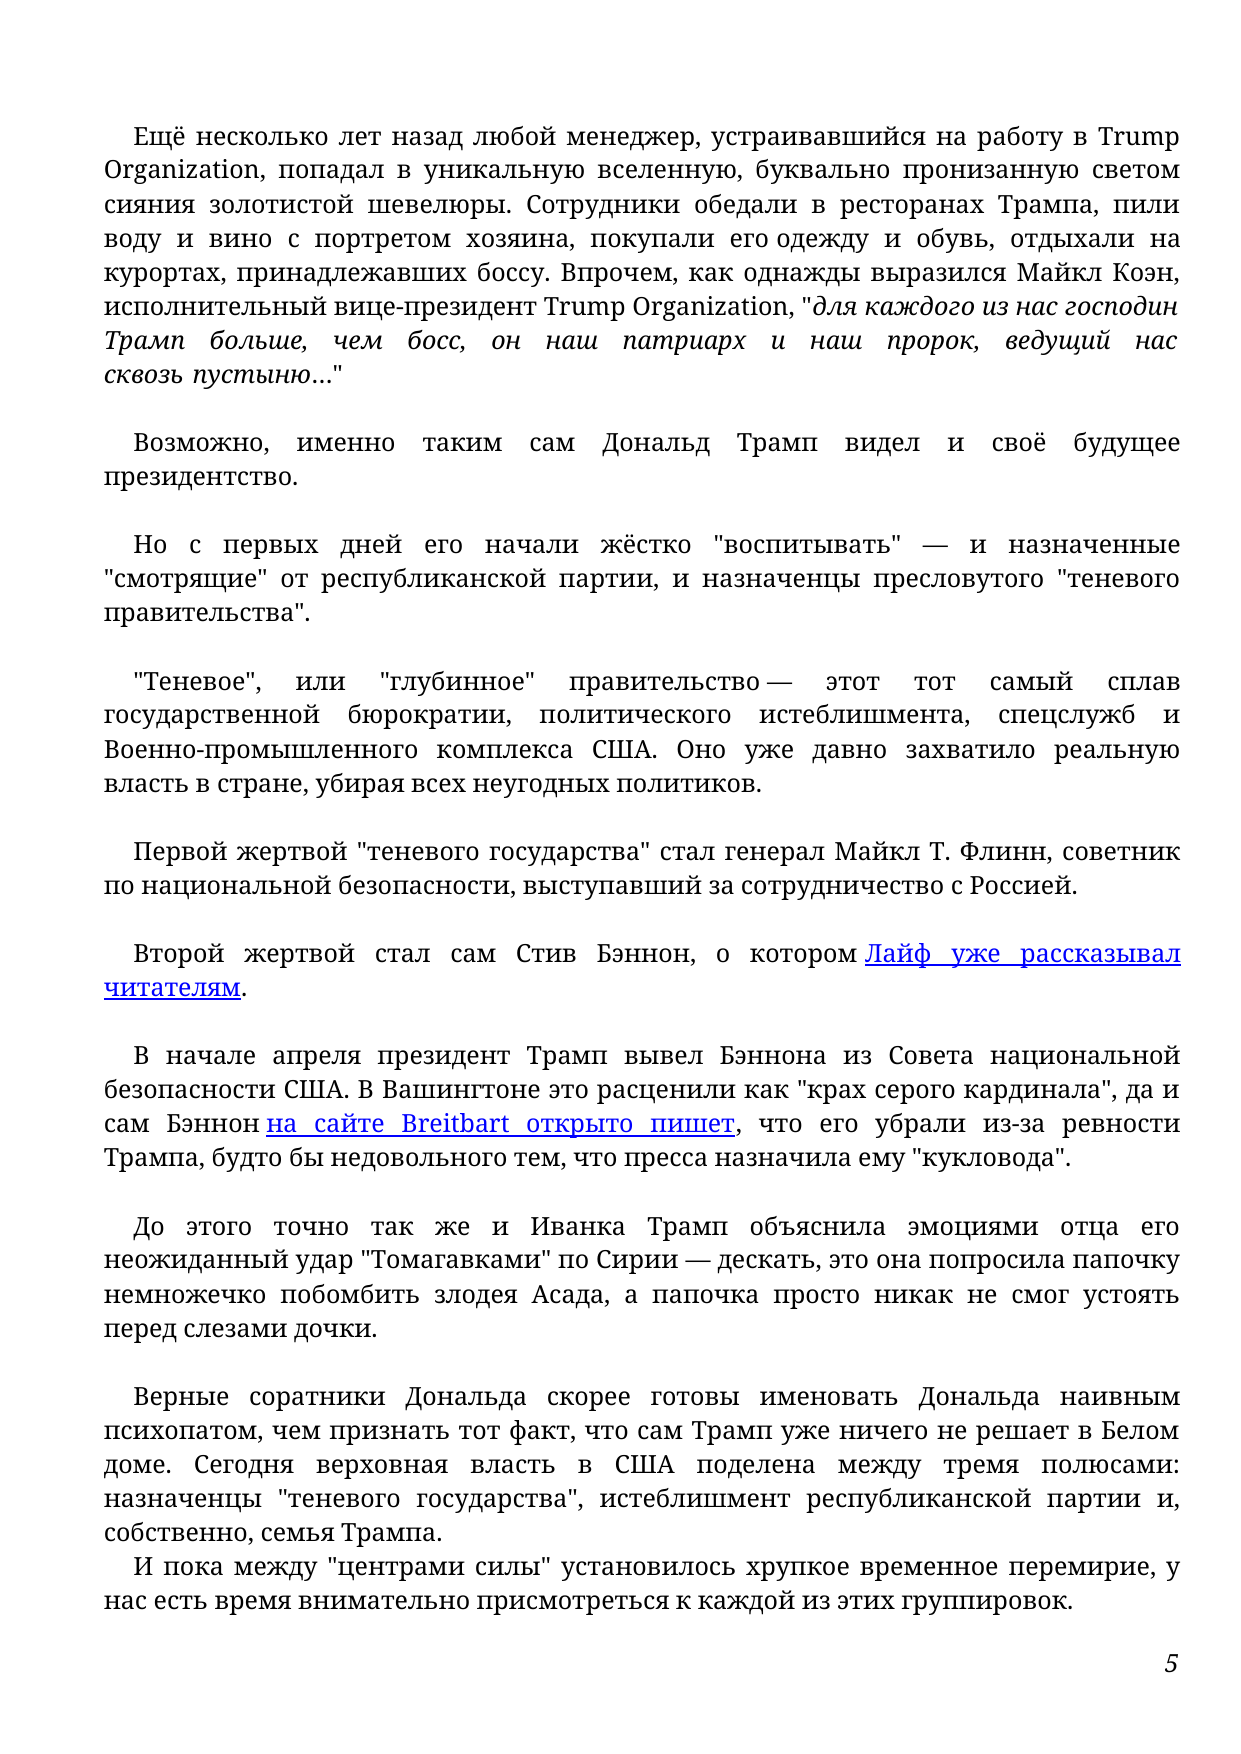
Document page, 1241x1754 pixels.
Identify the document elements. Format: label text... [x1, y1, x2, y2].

text "Теневое", или "глубинное" правительство — этот тот самый сплав государственной бюрократии, политического истеблишмента, спецслужб и Военно-промышленного комплекса США. Оно уже давно захватило реальную власть в стране, убирая всех неугодных политиков. [103, 663, 1181, 799]
text Возможно, именно таким сам Дональд Трамп видел и своё будущее президентство. [103, 425, 1181, 493]
text Первой жертвой "теневого государства" стал генерал Майкл Т. Флинн, советник по национальной безопасности, выступавший за сотрудничество с Россией. [103, 833, 1181, 902]
text Ещё несколько лет назад любой менеджер, устраивавшийся на работу в Trump Organization, попадал в уникальную вселенную, буквально пронизанную светом сияния золотистой шевелюры. Сотрудники обедали в ресторанах Трампа, пили воду и вино с портретом хозяина, покупали его одежду и обувь, отдыхали на курортах, принадлежавших боссу. Впрочем, как однажды выразился Майкл Коэн, исполнительный вице-президент Trump Organization, "для каждого из нас господин Трамп больше, чем босс, он наш патриарх и наш пророк, ведущий нас сквозь пустыню…" [103, 118, 1181, 391]
text И пока между "центрами силы" установилось хрупкое временное перемирие, у нас есть время внимательно присмотреться к каждой из этих группировок. [103, 1549, 1181, 1617]
text Но с первых дней его начали жёстко "воспитывать" — и назначенные "смотрящие" от республиканской партии, и назначенцы пресловутого "теневого правительства". [103, 527, 1181, 629]
text Второй жертвой стал сам Стив Бэннон, о котором Лайф уже рассказывал читателям. [103, 936, 1181, 1004]
text Верные соратники Дональда скорее готовы именовать Дональда наивным психопатом, чем признать тот факт, что сам Трамп уже ничего не решает в Белом доме. Сегодня верховная власть в США поделена между тремя полюсами: назначенцы "теневого государства", истеблишмент республиканской партии и, собственно, семья Трампа. [103, 1378, 1181, 1549]
text До этого точно так же и Иванка Трамп объяснила эмоциями отца его неожиданный удар "Томагавками" по Сирии — дескать, это она попросила папочку немножечко побомбить злодея Асада, а папочка просто никак не смог устоять перед слезами дочки. [103, 1208, 1181, 1344]
text В начале апреля президент Трамп вывел Бэннона из Совета национальной безопасности США. В Вашингтоне это расценили как "крах серого кардинала", да и сам Бэннон на сайте Breitbart открыто пишет, что его убрали из-за ревности Трампа, будто бы недовольного тем, что пресса назначила ему "кукловода". [103, 1038, 1181, 1174]
